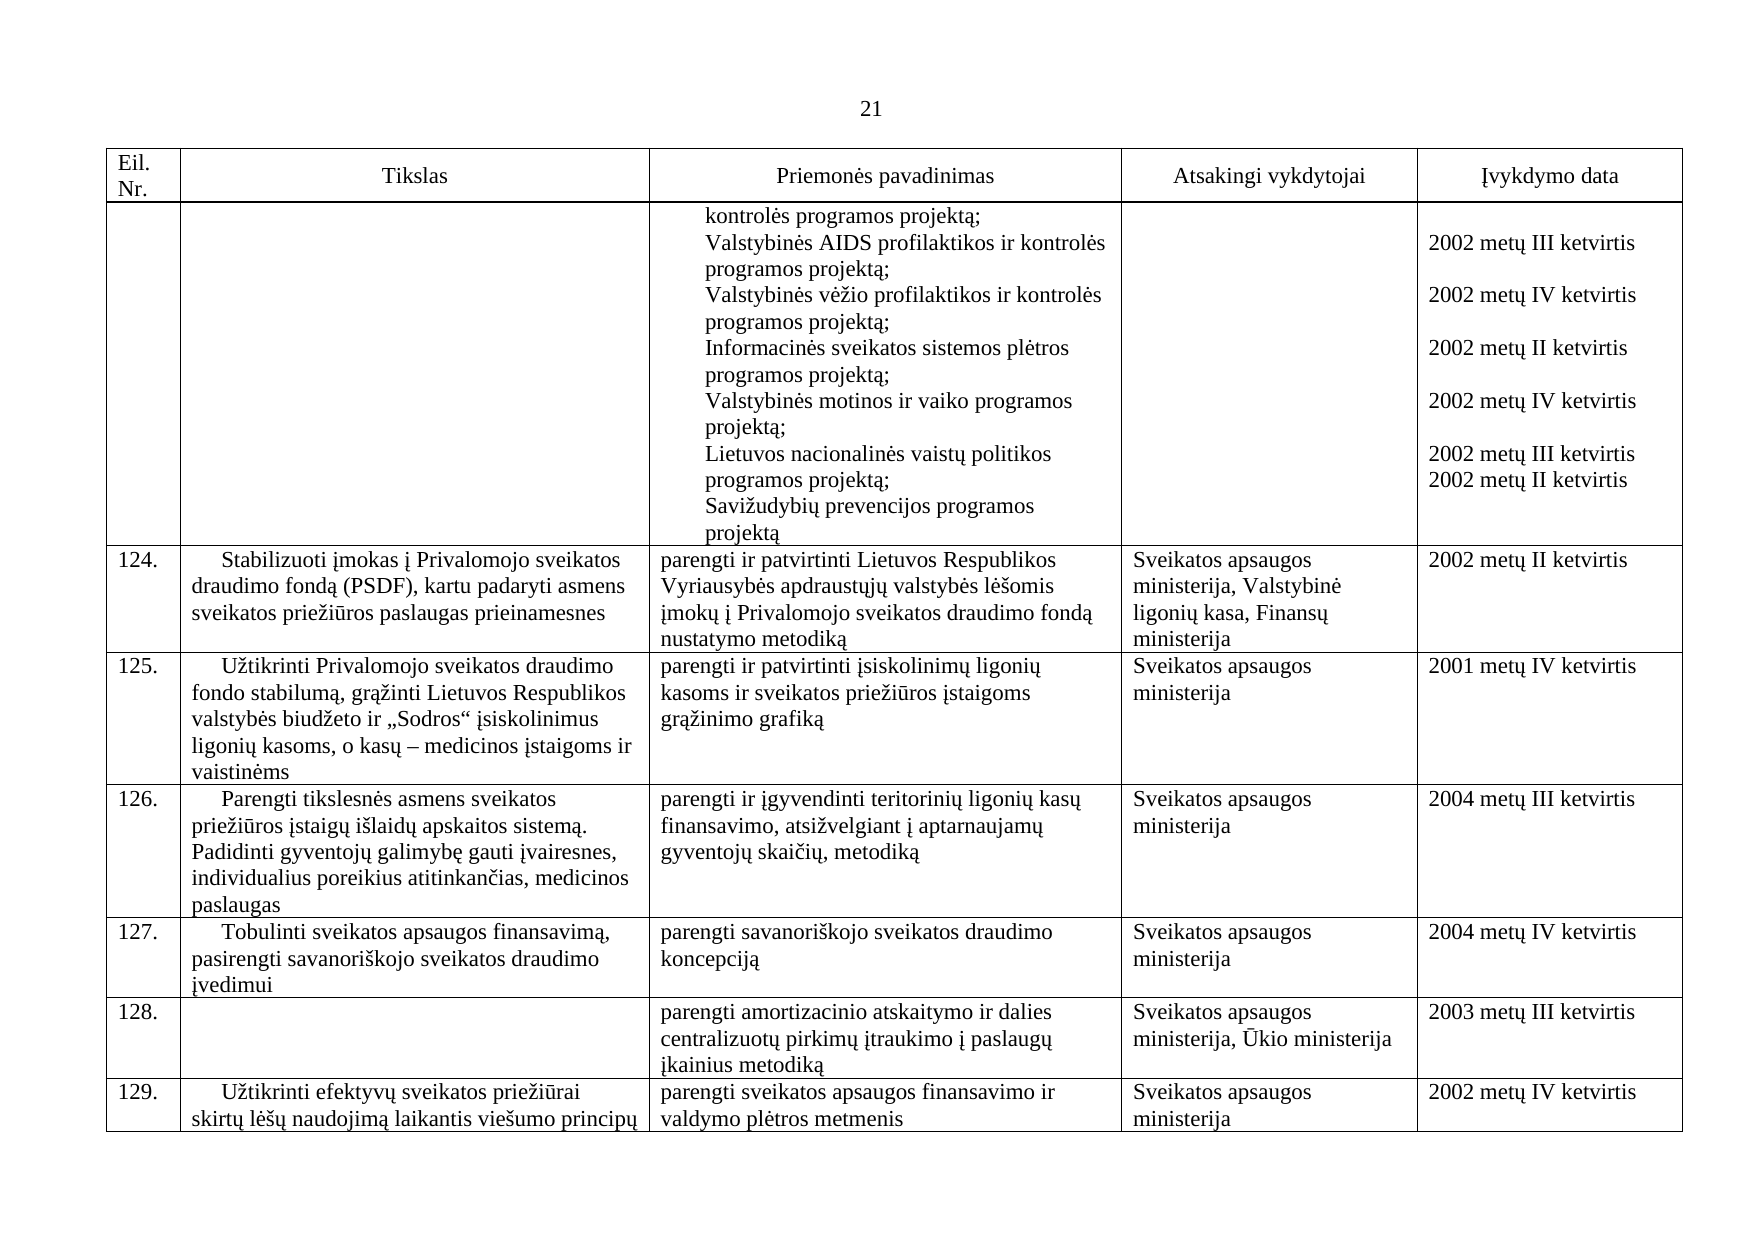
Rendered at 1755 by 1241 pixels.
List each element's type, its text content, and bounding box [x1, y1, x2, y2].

table_cell [1122, 203, 1417, 545]
table_cell Sveikatos apsaugos ministerija, Valstybinė ligonių kasa, Finansų ministerija [1122, 546, 1417, 652]
table_cell Sveikatos apsaugos ministerija [1122, 918, 1417, 997]
table_cell Užtikrinti efektyvų sveikatos priežiūrai skirtų lėšų naudojimą laikantis viešumo principų [181, 1079, 649, 1131]
table_cell Užtikrinti Privalomojo sveikatos draudimo fondo stabilumą, grąžinti Lietuvos Respublikos valstybės biudžeto ir „Sodros“ įsiskolinimus ligonių kasoms, o kasų – medicinos įstaigoms ir vaistinėms [181, 653, 649, 784]
table_cell [107, 998, 180, 1077]
table_header Tikslas [181, 149, 649, 201]
table_cell Stabilizuoti įmokas į Privalomojo sveikatos draudimo fondą (PSDF), kartu padaryti asmens sveikatos priežiūros paslaugas prieinamesnes [181, 546, 649, 652]
table_cell [181, 203, 649, 545]
table_cell parengti savanoriškojo sveikatos draudimo koncepciją [650, 918, 1121, 997]
table_header Priemonės pavadinimas [650, 149, 1121, 201]
table_cell [181, 998, 649, 1077]
table_cell [107, 785, 180, 917]
table_cell 2002 metų III ketvirtis 2002 metų IV ketvirtis 2002 metų II ketvirtis 2002 metų IV ketvirtis 2002 metų III ketvirtis 2002 metų II ketvirtis [1418, 203, 1682, 545]
table_cell Parengti tikslesnės asmens sveikatos priežiūros įstaigų išlaidų apskaitos sistemą. Padidinti gyventojų galimybę gauti įvairesnes, individualius poreikius atitinkančias, medicinos paslaugas [181, 785, 649, 917]
table_cell [107, 653, 180, 784]
table_cell Tobulinti sveikatos apsaugos finansavimą, pasirengti savanoriškojo sveikatos draudimo įvedimui [181, 918, 649, 997]
table_cell [107, 1079, 180, 1131]
table_cell parengti amortizacinio atskaitymo ir dalies centralizuotų pirkimų įtraukimo į paslaugų įkainius metodiką [650, 998, 1121, 1077]
table_cell 2004 metų IV ketvirtis [1418, 918, 1682, 997]
table_cell [107, 918, 180, 997]
table_cell parengti ir patvirtinti Lietuvos Respublikos Vyriausybės apdraustųjų valstybės lėšomis įmokų į Privalomojo sveikatos draudimo fondą nustatymo metodiką [650, 546, 1121, 652]
table_cell Sveikatos apsaugos ministerija [1122, 1079, 1417, 1131]
table_cell 2002 metų IV ketvirtis [1418, 1079, 1682, 1131]
table_cell [107, 546, 180, 652]
table_header Eil. Nr. [107, 149, 180, 201]
table_cell parengti ir įgyvendinti teritorinių ligonių kasų finansavimo, atsižvelgiant į aptarnaujamų gyventojų skaičių, metodiką [650, 785, 1121, 917]
table_cell parengti sveikatos apsaugos finansavimo ir valdymo plėtros metmenis [650, 1079, 1121, 1131]
table_cell 2002 metų II ketvirtis [1418, 546, 1682, 652]
table_cell parengti ir patvirtinti įsiskolinimų ligonių kasoms ir sveikatos priežiūros įstaigoms grąžinimo grafiką [650, 653, 1121, 784]
table_header Atsakingi vykdytojai [1122, 149, 1417, 201]
table_cell 2004 metų III ketvirtis [1418, 785, 1682, 917]
table_cell Sveikatos apsaugos ministerija, Ūkio ministerija [1122, 998, 1417, 1077]
table_cell kontrolės programos projektą; Valstybinės AIDS profilaktikos ir kontrolės programos projektą; Valstybinės vėžio profilaktikos ir kontrolės programos projektą; Informacinės sveikatos sistemos plėtros programos projektą; Valstybinės motinos ir vaiko programos projektą; Lietuvos nacionalinės vaistų politikos programos projektą; Savižudybių prevencijos programos projektą [650, 203, 1121, 545]
table_header Įvykdymo data [1418, 149, 1682, 201]
table_cell 2001 metų IV ketvirtis [1418, 653, 1682, 784]
table_cell 2003 metų III ketvirtis [1418, 998, 1682, 1077]
table_cell Sveikatos apsaugos ministerija [1122, 653, 1417, 784]
table_cell Sveikatos apsaugos ministerija [1122, 785, 1417, 917]
table_cell [107, 203, 180, 545]
